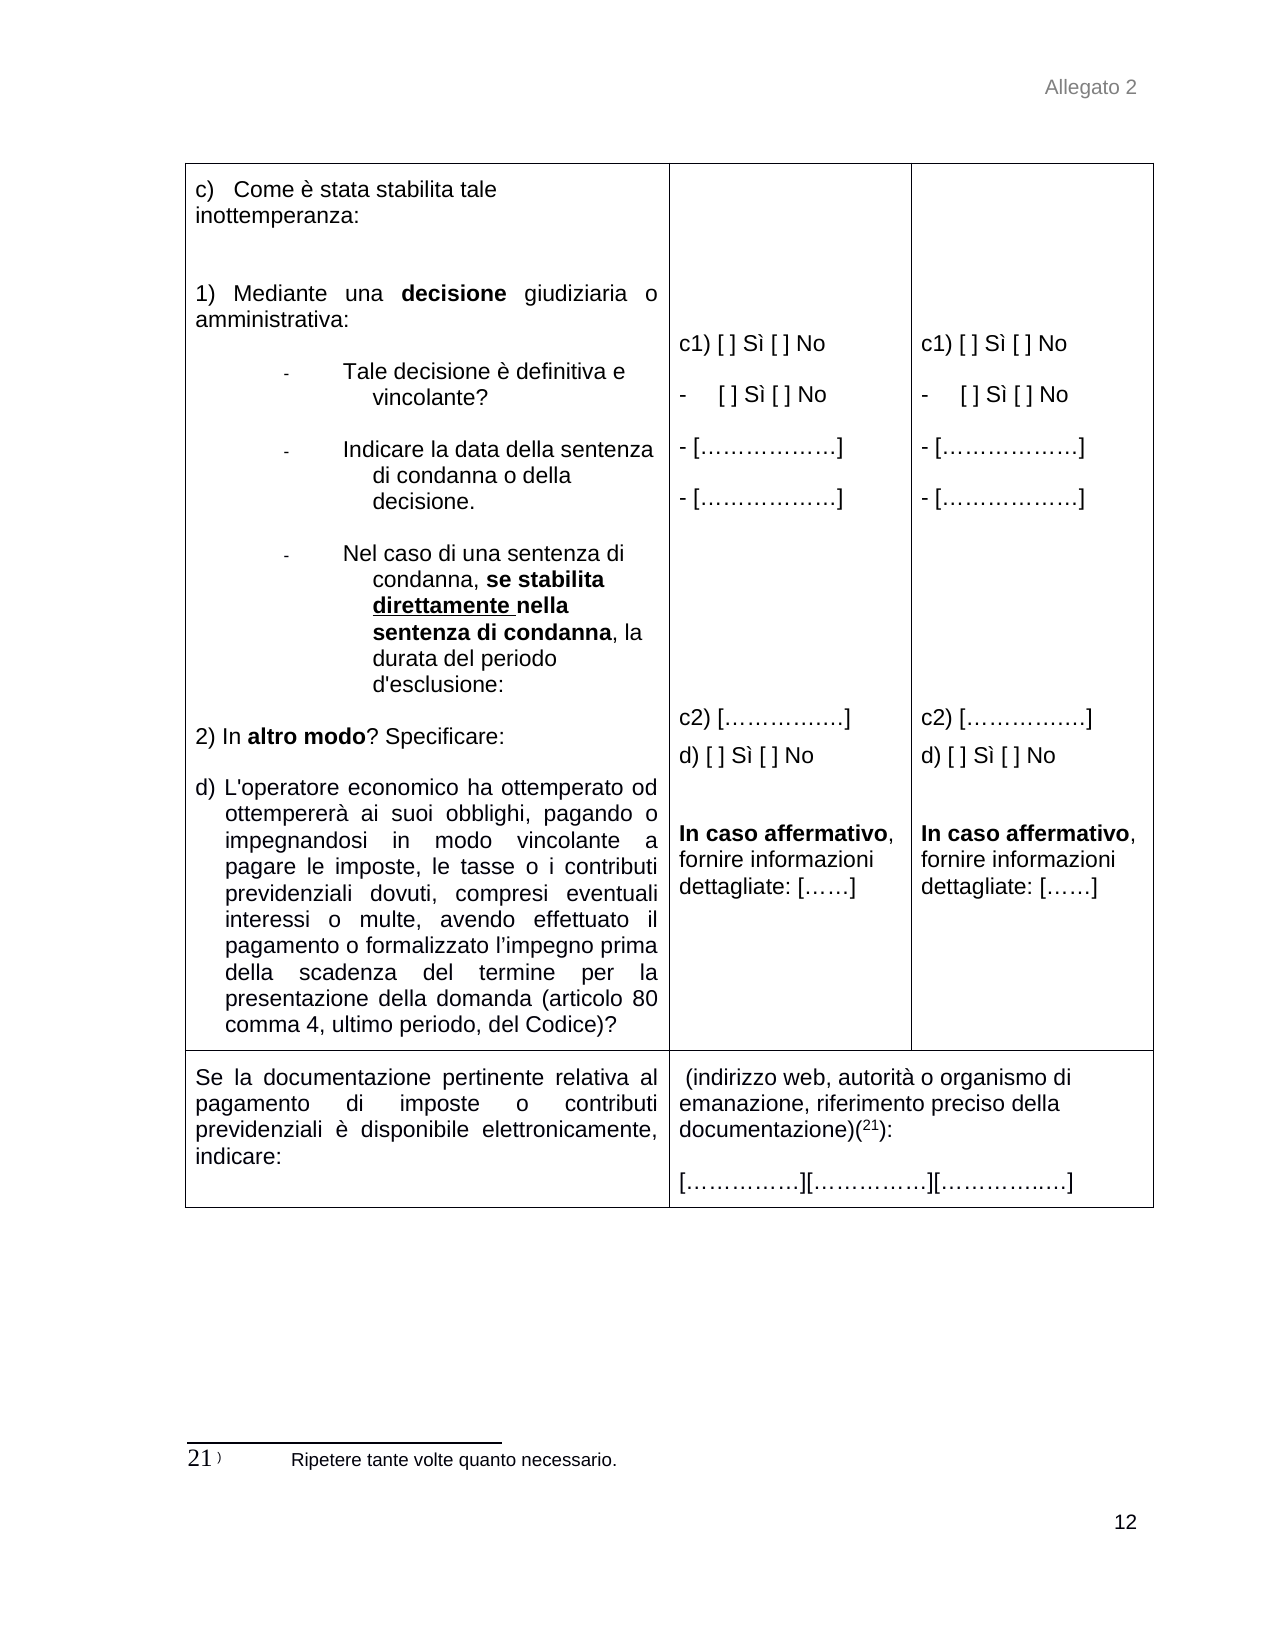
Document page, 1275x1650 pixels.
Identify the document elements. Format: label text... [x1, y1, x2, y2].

table_cell c) Come è stata stabilita tale inottemperanza: 1) Mediante una decisione giudiziaria o amministrativa: Tale decisione è definitiva e vincolante? Indicare la data della sentenza di condanna o della decisione. Nel caso di una sentenza di condanna, se stabilita direttamente nella sentenza di condanna, la durata del periodo d'esclusione: 2) In altro modo? Specificare: d) L'operatore economico ha ottemperato od ottempererà ai suoi obblighi, pagando o impegnandosi in modo vincolante a pagare le imposte, le tasse o i contributi previdenziali dovuti, compresi eventuali interessi o multe, avendo effettuato il pagamento o formalizzato l’impegno prima della scadenza del termine per la presentazione della domanda (articolo 80 comma 4, ultimo periodo, del Codice)? [186, 164, 669, 1050]
table_cell Se la documentazione pertinente relativa al pagamento di imposte o contributi previdenziali è disponibile elettronicamente, indicare: [186, 1051, 669, 1207]
table_cell (indirizzo web, autorità o organismo di emanazione, riferimento preciso della documentazione)(): [……………][……………][…………..…] [670, 1051, 1153, 1207]
table_cell c1) [ ] Sì [ ] No - [ ] Sì [ ] No - [………………] - [………………] c2) [………….…] d) [ ] Sì [ ] No In caso affermativo, fornire informazioni dettagliate: [……] [670, 164, 911, 1050]
table_cell c1) [ ] Sì [ ] No - [ ] Sì [ ] No - [………………] - [………………] c2) [………….…] d) [ ] Sì [ ] No In caso affermativo, fornire informazioni dettagliate: [……] [912, 164, 1153, 1050]
